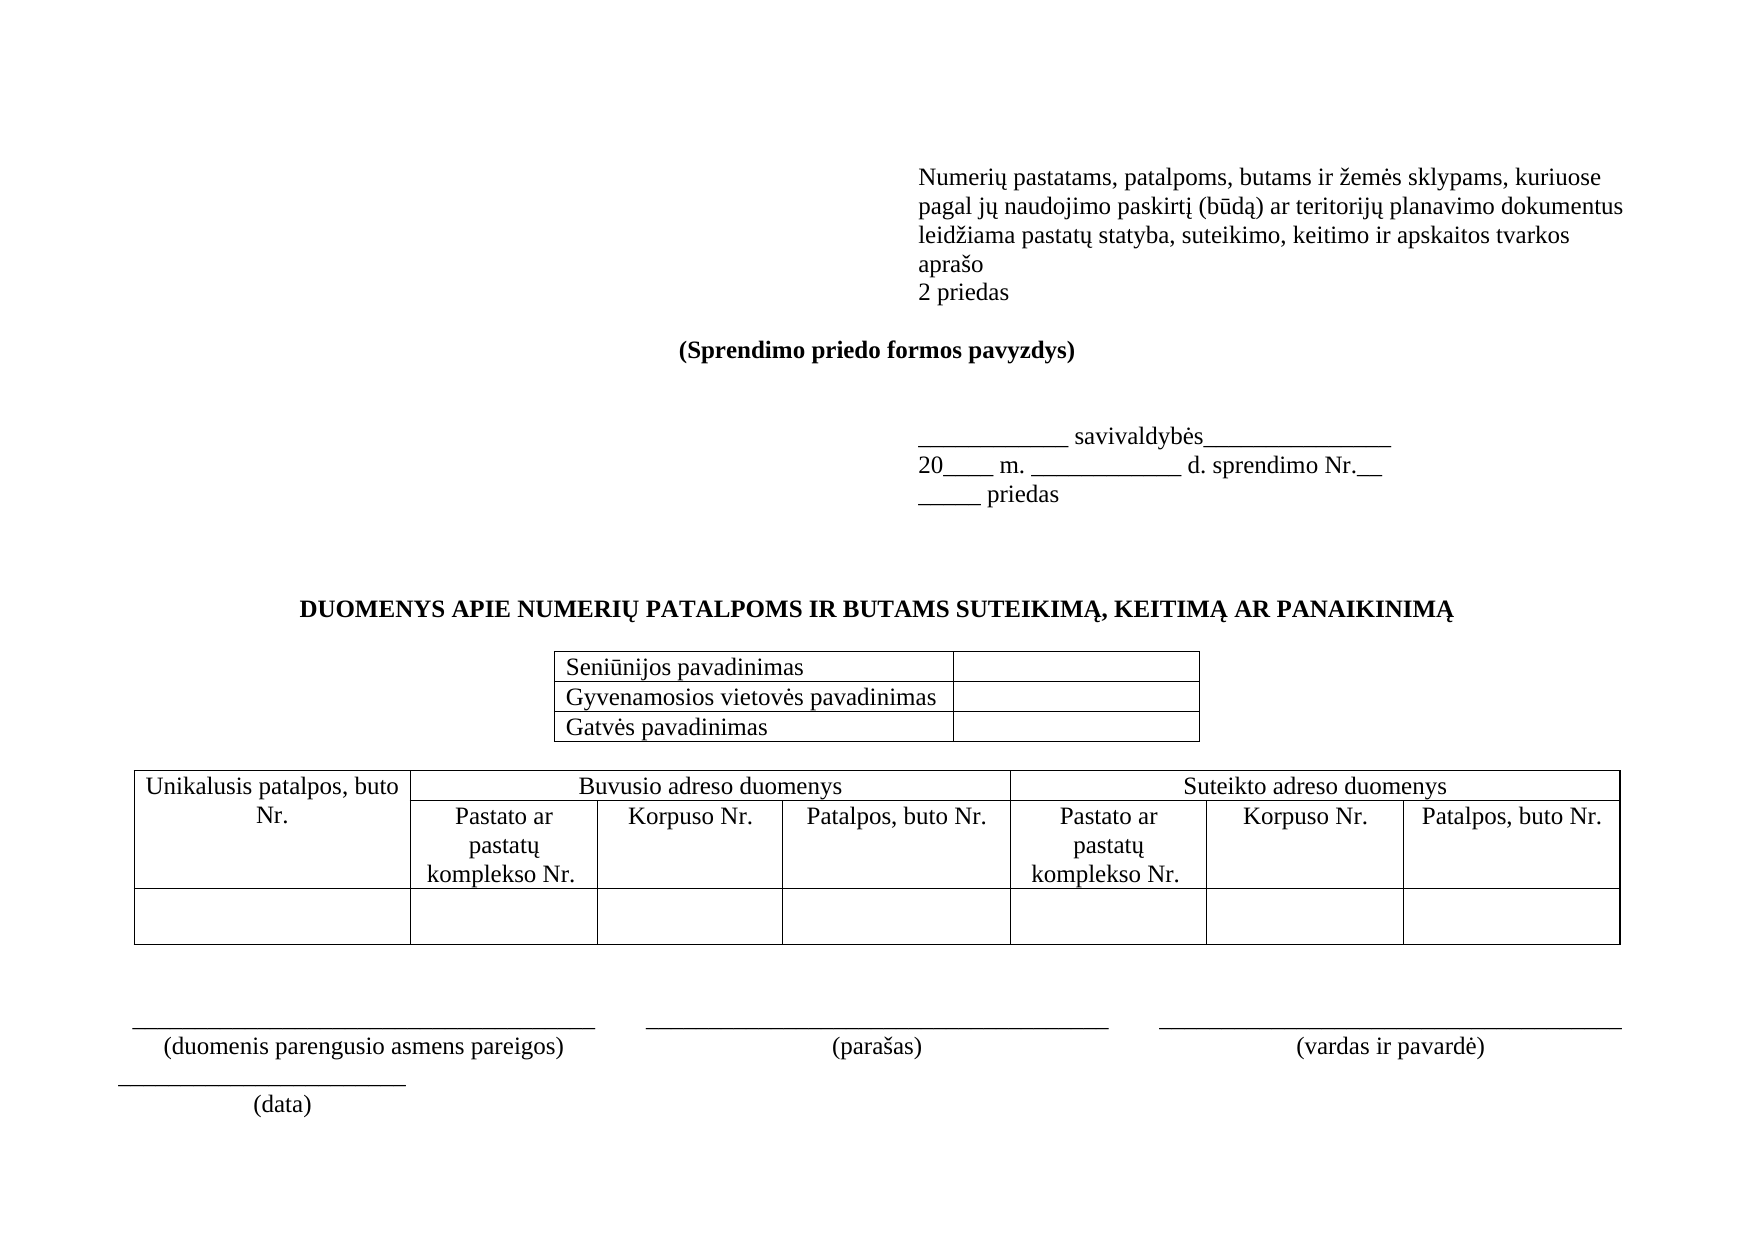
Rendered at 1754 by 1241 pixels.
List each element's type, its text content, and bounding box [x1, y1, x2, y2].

table_cell Pastato ar pastatų komplekso Nr. [411, 801, 597, 887]
table_cell Gatvės pavadinimas [555, 712, 953, 741]
table_cell Patalpos, buto Nr. [783, 801, 1010, 887]
text (Sprendimo priedo formos pavyzdys) [118, 335, 1636, 364]
table_header _____________________________________ [107, 1003, 620, 1031]
table_cell (parašas) [620, 1031, 1134, 1060]
table_header Seniūnijos pavadinimas [555, 652, 953, 681]
table_cell Korpuso Nr. [1207, 801, 1403, 887]
table_cell [1207, 889, 1403, 944]
table_cell [598, 889, 782, 944]
text _____ priedas [118, 479, 1636, 507]
table_header [954, 652, 1199, 681]
table_header Suteikto adreso duomenys [1011, 771, 1619, 800]
text DUOMENYS APIE NUMERIŲ PATALPOMS IR BUTAMS SUTEIKIMĄ, KEITIMĄ AR PANAIKINIMĄ [118, 594, 1636, 622]
table_cell [954, 682, 1199, 711]
text _______________________ [118, 1060, 1636, 1089]
text ____________ savivaldybės_______________ [918, 421, 1636, 450]
table_header Unikalusis patalpos, buto Nr. [135, 771, 410, 887]
table_cell [135, 889, 410, 944]
text 2 priedas [918, 277, 1636, 306]
table_header _____________________________________ [620, 1003, 1134, 1031]
text (data) [118, 1089, 1636, 1118]
table_cell [411, 889, 597, 944]
table_cell Korpuso Nr. [598, 801, 782, 887]
table_cell [1404, 889, 1619, 944]
text 20____ m. ____________ d. sprendimo Nr.__ [118, 450, 1640, 479]
table_cell [954, 712, 1199, 741]
table_cell (vardas ir pavardė) [1134, 1031, 1647, 1060]
table_cell [1011, 889, 1206, 944]
text Numerių pastatams, patalpoms, butams ir žemės sklypams, kuriuose pagal jų naudojimo paskirtį (būdą) ar teritorijų planavimo dokumentus leidžiama pastatų statyba, suteikimo, keitimo ir apskaitos tvarkos aprašo [918, 162, 1636, 277]
table_cell Pastato ar pastatų komplekso Nr. [1011, 801, 1206, 887]
table_cell [783, 889, 1010, 944]
table_cell (duomenis parengusio asmens pareigos) [107, 1031, 620, 1060]
table_header Buvusio adreso duomenys [411, 771, 1010, 800]
table_cell Gyvenamosios vietovės pavadinimas [555, 682, 953, 711]
table_header _____________________________________ [1134, 1003, 1647, 1031]
table_cell Patalpos, buto Nr. [1404, 801, 1619, 887]
